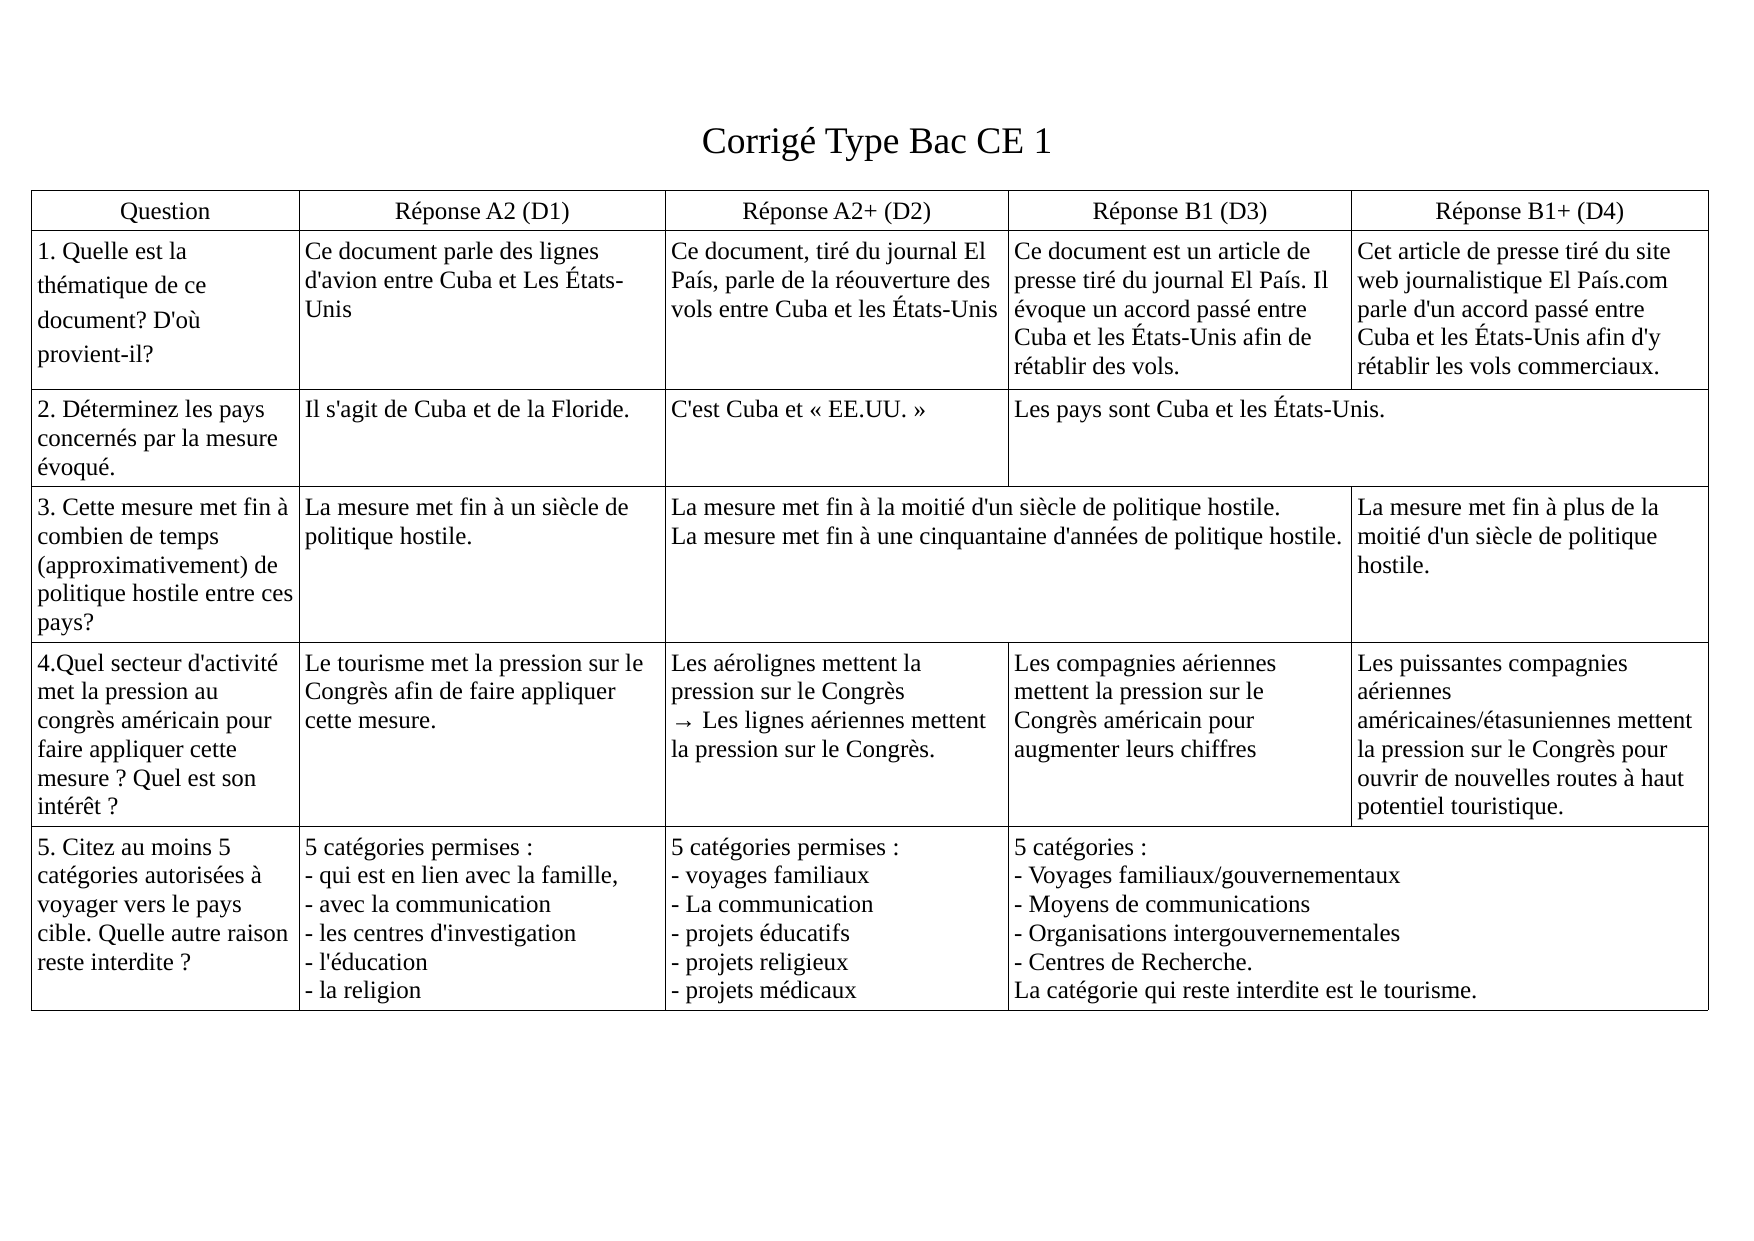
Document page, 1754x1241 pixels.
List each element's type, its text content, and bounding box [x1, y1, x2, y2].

text Corrigé Type Bac CE 1 [118, 118, 1636, 161]
table_header Réponse A2 (D1) [300, 191, 665, 230]
table_cell Cet article de presse tiré du site web journalistique El País.com parle d'un accord passé entre Cuba et les États-Unis afin d'y rétablir les vols commerciaux. [1352, 231, 1708, 389]
table_header Réponse B1+ (D4) [1352, 191, 1708, 230]
table_cell Ce document est un article de presse tiré du journal El País. Il évoque un accord passé entre Cuba et les États-Unis afin de rétablir des vols. [1009, 231, 1351, 389]
table_cell 5 catégories permises : - voyages familiaux - La communication - projets éducatifs - projets religieux - projets médicaux [666, 827, 1008, 1010]
table_cell 4.Quel secteur d'activité met la pression au congrès américain pour faire appliquer cette mesure ? Quel est son intérêt ? [32, 643, 299, 826]
table_cell 2. Déterminez les pays concernés par la mesure évoqué. [32, 390, 299, 486]
table_cell 5 catégories : - Voyages familiaux/gouvernementaux - Moyens de communications - Organisations intergouvernementales - Centres de Recherche. La catégorie qui reste interdite est le tourisme. [1009, 827, 1708, 1010]
table_cell 3. Cette mesure met fin à combien de temps (approximativement) de politique hostile entre ces pays? [32, 487, 299, 642]
table_cell Le tourisme met la pression sur le Congrès afin de faire appliquer cette mesure. [300, 643, 665, 826]
table_cell La mesure met fin à un siècle de politique hostile. [300, 487, 665, 642]
table_cell Les compagnies aériennes mettent la pression sur le Congrès américain pour augmenter leurs chiffres [1009, 643, 1351, 826]
table_cell La mesure met fin à plus de la moitié d'un siècle de politique hostile. [1352, 487, 1708, 642]
table_header Réponse B1 (D3) [1009, 191, 1351, 230]
table_cell 5. Citez au moins 5 catégories autorisées à voyager vers le pays cible. Quelle autre raison reste interdite ? [32, 827, 299, 1010]
table_header Réponse A2+ (D2) [666, 191, 1008, 230]
table_header Question [32, 191, 299, 230]
table_cell Ce document, tiré du journal El País, parle de la réouverture des vols entre Cuba et les États-Unis [666, 231, 1008, 389]
table_cell La mesure met fin à la moitié d'un siècle de politique hostile. La mesure met fin à une cinquantaine d'années de politique hostile. [666, 487, 1351, 642]
table_cell Les puissantes compagnies aériennes américaines/étasuniennes mettent la pression sur le Congrès pour ouvrir de nouvelles routes à haut potentiel touristique. [1352, 643, 1708, 826]
table_cell 5 catégories permises : - qui est en lien avec la famille, - avec la communication - les centres d'investigation - l'éducation - la religion [300, 827, 665, 1010]
table_cell Ce document parle des lignes d'avion entre Cuba et Les États-Unis [300, 231, 665, 389]
table_cell Les aérolignes mettent la pression sur le Congrès → Les lignes aériennes mettent la pression sur le Congrès. [666, 643, 1008, 826]
table_cell C'est Cuba et « EE.UU. » [666, 390, 1008, 486]
table_cell 1. Quelle est la thématique de ce document? D'où provient-il? [32, 231, 299, 389]
table_cell Les pays sont Cuba et les États-Unis. [1009, 390, 1708, 486]
table_cell Il s'agit de Cuba et de la Floride. [300, 390, 665, 486]
